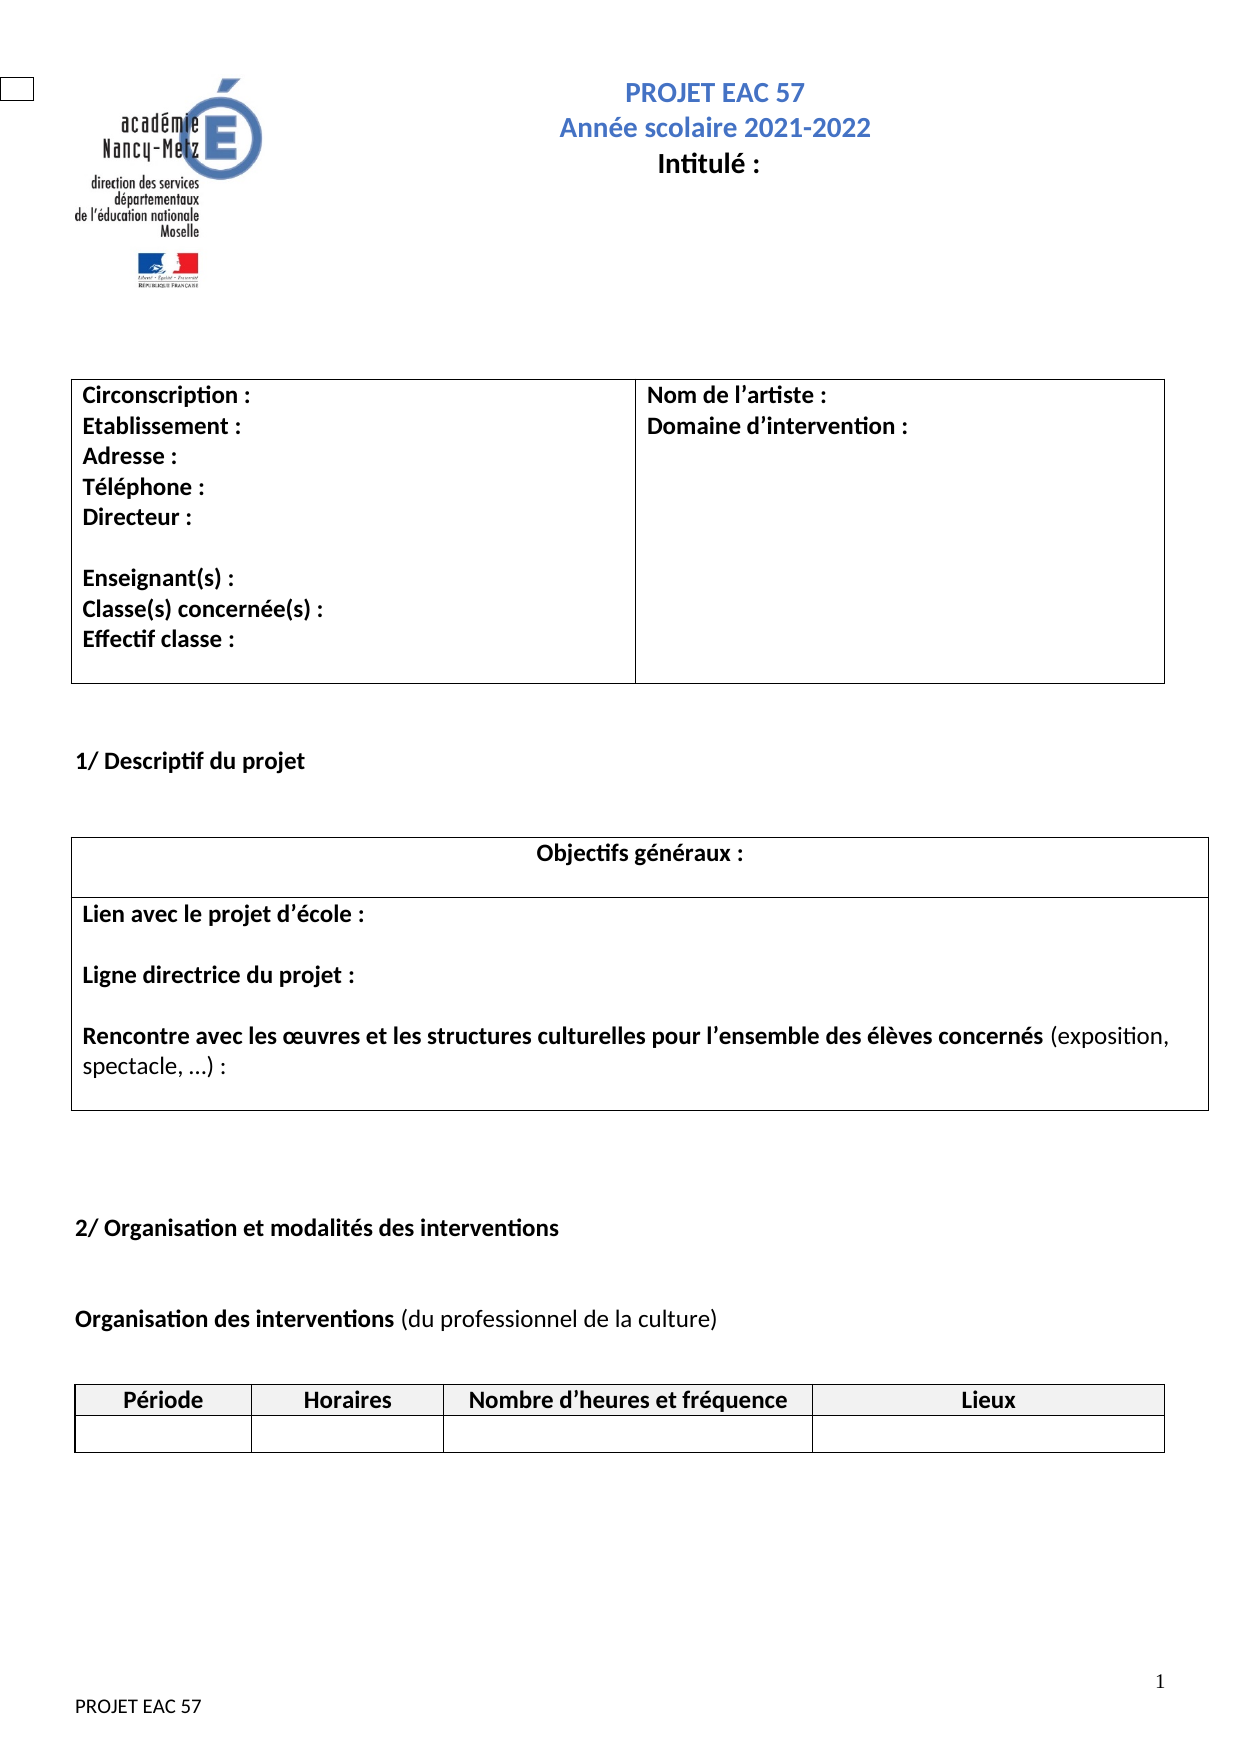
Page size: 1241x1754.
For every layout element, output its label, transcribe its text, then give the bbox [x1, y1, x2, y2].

table_header Nombre d’heures et fréquence [444, 1385, 812, 1415]
table_header Lieux [813, 1385, 1164, 1415]
table_cell [444, 1416, 812, 1452]
table_header Nom de l’artiste : Domaine d’intervention : [636, 380, 1164, 683]
table_cell Lien avec le projet d’école : Ligne directrice du projet : Rencontre avec les œuvres et les structures culturelles pour l’ensemble des élèves concernés (exposition, spectacle, …) : [72, 898, 1208, 1110]
table_header Circonscription : Etablissement : Adresse : Téléphone : Directeur : Enseignant(s) : Classe(s) concernée(s) : Effectif classe : [72, 380, 635, 683]
text 1/ Descriptif du projet [75, 745, 1165, 776]
table_header Horaires [252, 1385, 443, 1415]
table_header Période [76, 1385, 251, 1415]
table_cell [76, 1416, 251, 1452]
table_header Objectifs généraux : [72, 838, 1208, 897]
text Année scolaire 2021-2022 [266, 109, 1165, 145]
text Organisation des interventions (du professionnel de la culture) [75, 1303, 1165, 1334]
text Intitulé : [266, 145, 1165, 181]
text PROJET EAC 57 [266, 74, 1165, 109]
text 2/ Organisation et modalités des interventions [75, 1212, 1165, 1243]
table_cell [252, 1416, 443, 1452]
text [1, 78, 33, 100]
table_cell [813, 1416, 1164, 1452]
